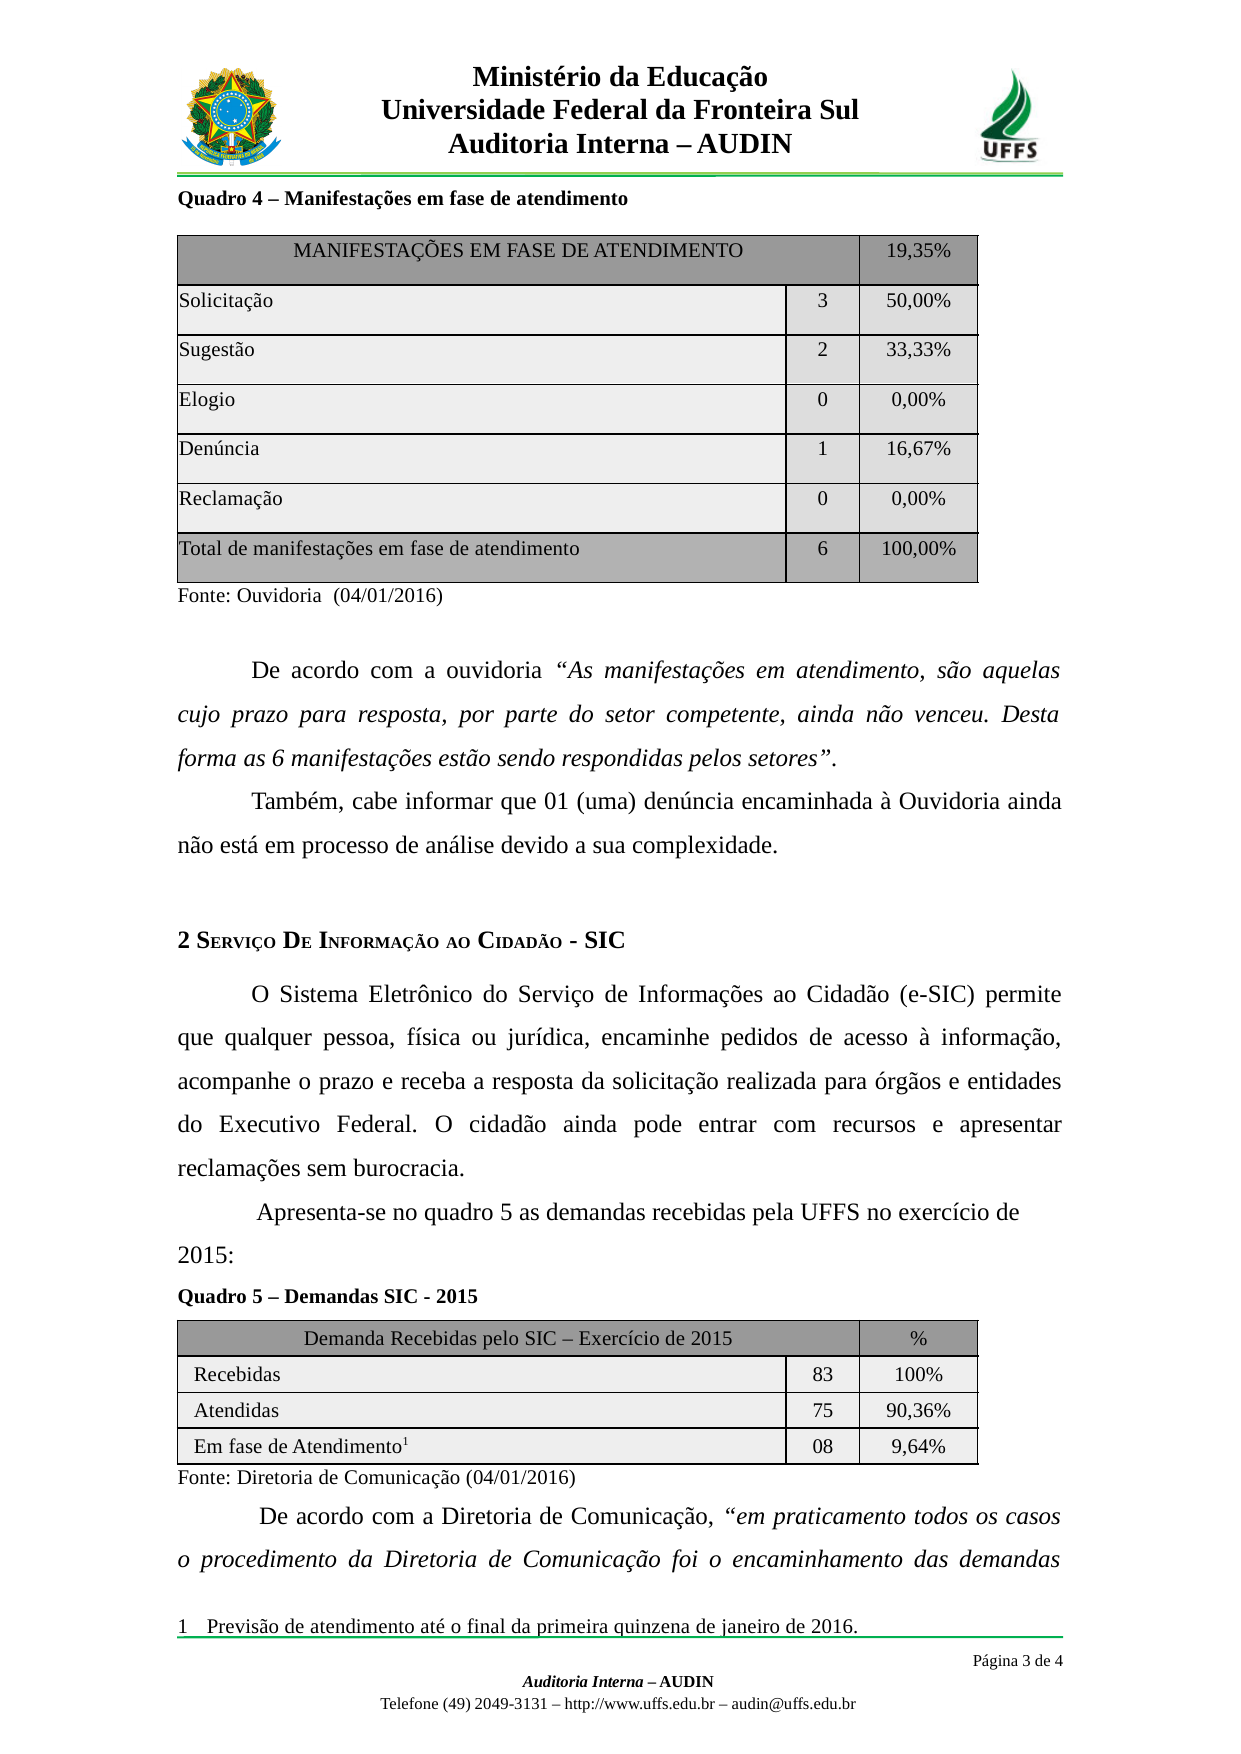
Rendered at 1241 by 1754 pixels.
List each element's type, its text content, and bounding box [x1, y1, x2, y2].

table_cell 100% [860, 1357, 977, 1391]
table_cell Reclamação [178, 484, 785, 532]
text Também, cabe informar que 01 (uma) denúncia encaminhada à Ouvidoria ainda não está em processo de análise devido a sua complexidade. [177, 786, 1063, 859]
table_cell Elogio [178, 385, 785, 433]
text Apresenta-se no quadro 5 as demandas recebidas pela UFFS no exercício de 2015: [177, 1196, 1063, 1269]
table_cell 0 [787, 484, 859, 532]
table_cell Total de manifestações em fase de atendimento [178, 534, 785, 582]
text Fonte: Ouvidoria (04/01/2016) [177, 583, 1063, 607]
table_cell 0,00% [860, 484, 977, 532]
table_header 19,35% [860, 236, 977, 284]
table_cell 3 [787, 286, 859, 334]
table_cell 50,00% [860, 286, 977, 334]
table_cell Recebidas [178, 1357, 785, 1391]
table_cell 90,36% [860, 1393, 977, 1427]
table_cell Denúncia [178, 435, 785, 483]
table_cell 08 [787, 1429, 859, 1463]
text Fonte: Diretoria de Comunicação (04/01/2016) [177, 1465, 1063, 1489]
table_cell 0 [787, 385, 859, 433]
table_cell 75 [787, 1393, 859, 1427]
table_cell 2 [787, 336, 859, 383]
text O Sistema Eletrônico do Serviço de Informações ao Cidadão (e-SIC) permite que qualquer pessoa, física ou jurídica, encaminhe pedidos de acesso à informação, acompanhe o prazo e receba a resposta da solicitação realizada para órgãos e entidades do Executivo Federal. O cidadão ainda pode entrar com recursos e apresentar reclamações sem burocracia. [177, 979, 1063, 1182]
text De acordo com a Diretoria de Comunicação, “em praticamento todos os casos o procedimento da Diretoria de Comunicação foi o encaminhamento das demandas [177, 1501, 1063, 1573]
table_header % [860, 1321, 977, 1355]
table_cell 16,67% [860, 435, 977, 483]
table_header Demanda Recebidas pelo SIC – Exercício de 2015 [178, 1321, 859, 1355]
table_cell Atendidas [178, 1393, 785, 1427]
text De acordo com a ouvidoria “As manifestações em atendimento, são aquelas cujo prazo para resposta, por parte do setor competente, ainda não venceu. Desta forma as 6 manifestações estão sendo respondidas pelos setores”. [177, 655, 1063, 772]
table_cell 1 [787, 435, 859, 483]
subtitle 2 Serviço De Informação ao Cidadão - SIC [177, 924, 1063, 953]
text Quadro 5 – Demandas SIC - 2015 [177, 1283, 1063, 1307]
text Quadro 4 – Manifestações em fase de atendimento [177, 186, 1063, 210]
table_cell Sugestão [178, 336, 785, 383]
table_cell 0,00% [860, 385, 977, 433]
table_cell 6 [787, 534, 859, 582]
table_cell Solicitação [178, 286, 785, 334]
table_cell Em fase de Atendimento [178, 1429, 785, 1463]
table_cell 83 [787, 1357, 859, 1391]
table_cell 9,64% [860, 1429, 977, 1463]
picture [966, 68, 1054, 166]
table_header MANIFESTAÇÕES EM FASE DE ATENDIMENTO [178, 236, 859, 284]
picture [181, 68, 282, 166]
table_cell 100,00% [860, 534, 977, 582]
table_cell 33,33% [860, 336, 977, 383]
